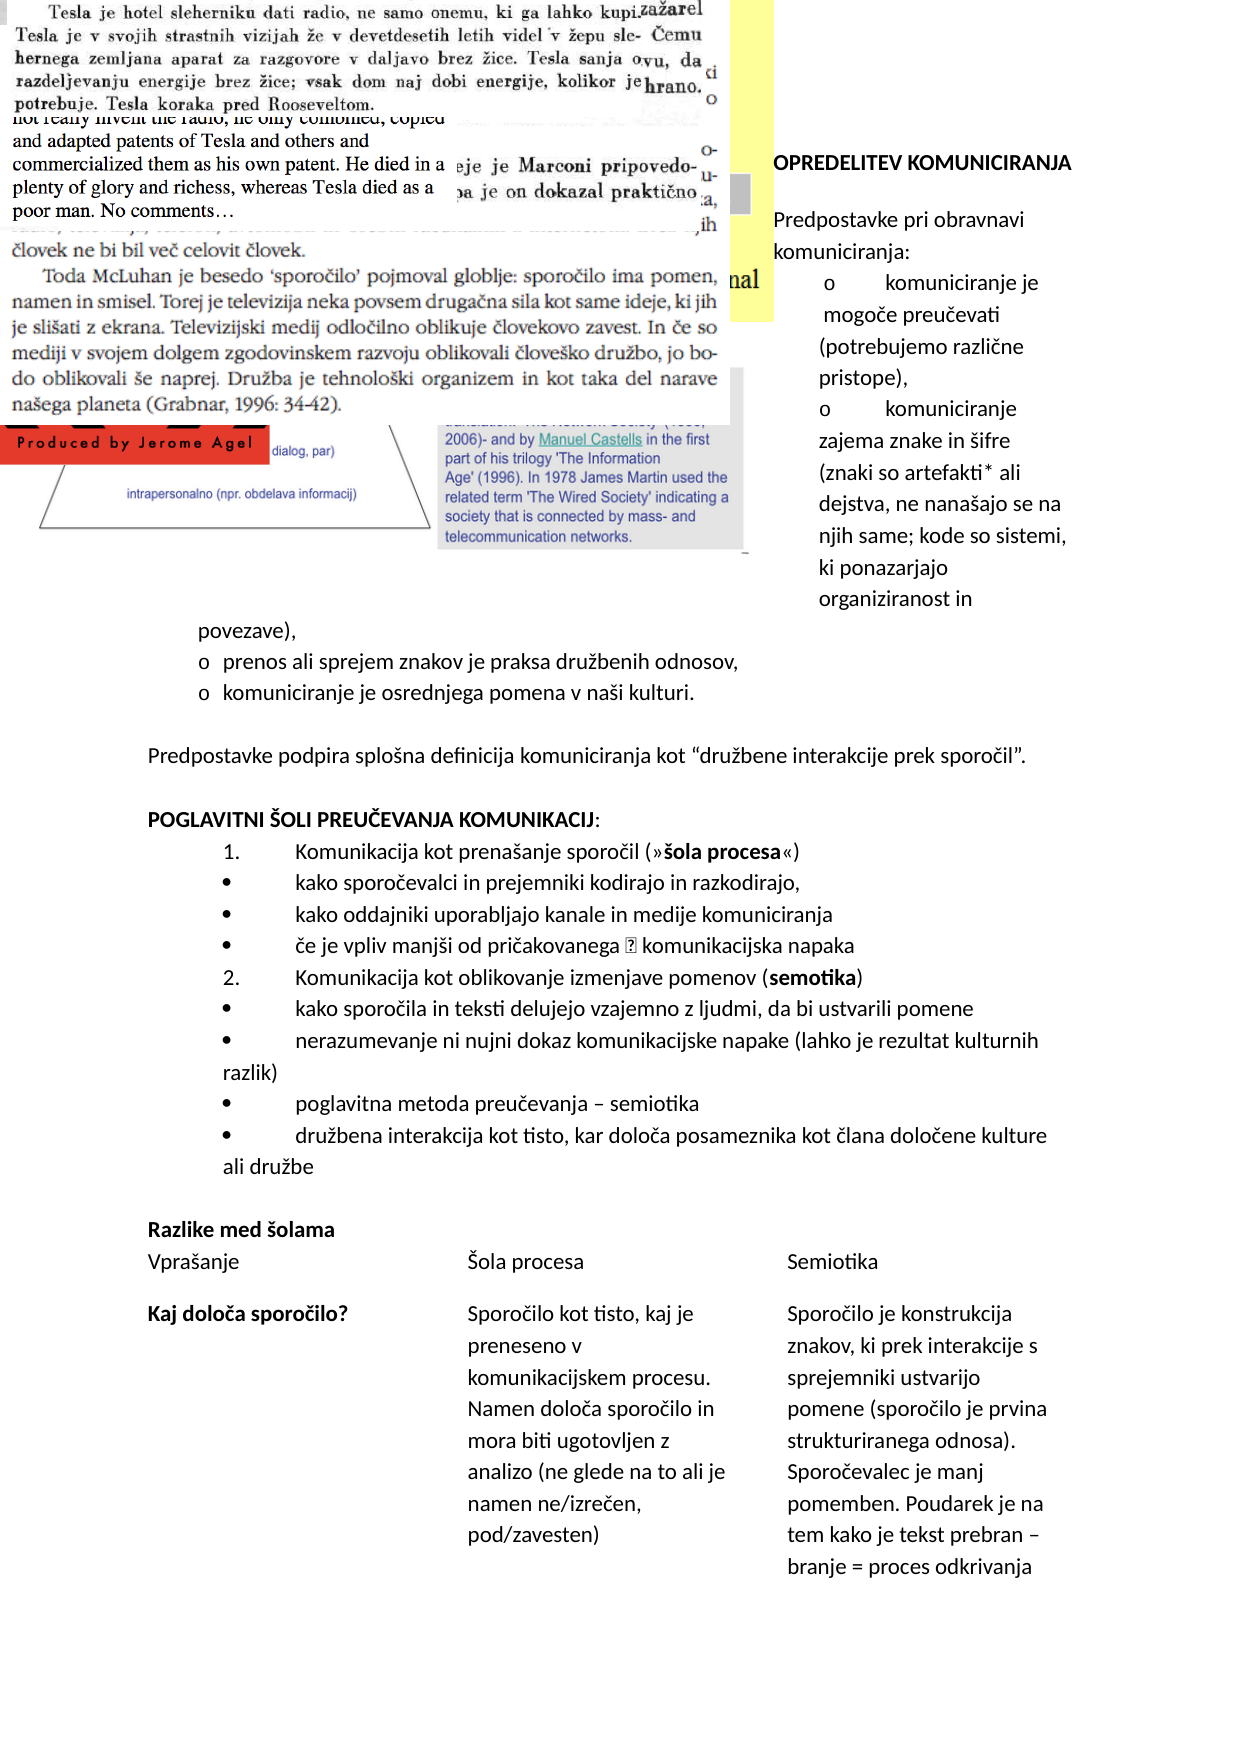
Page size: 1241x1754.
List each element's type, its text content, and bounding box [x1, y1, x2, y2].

table_cell Kaj določa sporočilo? [136, 1296, 456, 1580]
list nerazumevanje ni nujni dokaz komunikacijske napake (lahko je rezultat kulturnih razlik) [223, 1023, 1068, 1086]
text POGLAVITNI ŠOLI PREUČEVANJA KOMUNIKACIJ: [148, 802, 1068, 833]
table_header Semiotika [776, 1244, 1096, 1296]
table_header Vprašanje [136, 1244, 456, 1296]
text OPREDELITEV KOMUNICIRANJA [774, 148, 1093, 176]
list kako sporočevalci in prejemniki kodirajo in razkodirajo, [223, 865, 1068, 896]
list komuniciranje zajema znake in šifre (znaki so artefakti* ali dejstva, ne nanašajo se na njih same; kode so sistemi, ki ponazarjajo organiziranost in povezave), [198, 391, 1068, 644]
text Predpostavke pri obravnavi komuniciranja: [774, 202, 1093, 265]
list poglavitna metoda preučevanja – semiotika [223, 1086, 1068, 1117]
list družbena interakcija kot tisto, kar določa posameznika kot člana določene kulture ali družbe [223, 1117, 1068, 1180]
table_cell Sporočilo kot tisto, kaj je preneseno v komunikacijskem procesu. Namen določa sporočilo in mora biti ugotovljen z analizo (ne glede na to ali je namen ne/izrečen, pod/zavesten) [456, 1296, 776, 1580]
list prenos ali sprejem znakov je praksa družbenih odnosov, [198, 644, 1068, 675]
list komuniciranje je osrednjega pomena v naši kulturi. [198, 675, 1068, 707]
text Predpostavke podpira splošna definicija komuniciranja kot “družbene interakcije prek sporočil”. [148, 738, 1068, 770]
list Komunikacija kot prenašanje sporočil (»šola procesa«) [223, 833, 1068, 865]
list Komunikacija kot oblikovanje izmenjave pomenov (semotika) [223, 959, 1068, 991]
list kako oddajniki uporabljajo kanale in medije komuniciranja [223, 896, 1068, 928]
table_header Šola procesa [456, 1244, 776, 1296]
text Razlike med šolama [148, 1212, 1068, 1243]
table_cell Sporočilo je konstrukcija znakov, ki prek interakcije s sprejemniki ustvarijo pomene (sporočilo je prvina strukturiranega odnosa). Sporočevalec je manj pomemben. Poudarek je na tem kako je tekst prebran – branje = proces odkrivanja [776, 1296, 1096, 1580]
list komuniciranje je mogoče preučevati (potrebujemo različne pristope), [769, 265, 1068, 391]
picture [0, 0, 774, 585]
list če je vpliv manjši od pričakovanega  komunikacijska napaka [223, 928, 1068, 959]
list kako sporočila in teksti delujejo vzajemno z ljudmi, da bi ustvarili pomene [223, 991, 1068, 1023]
